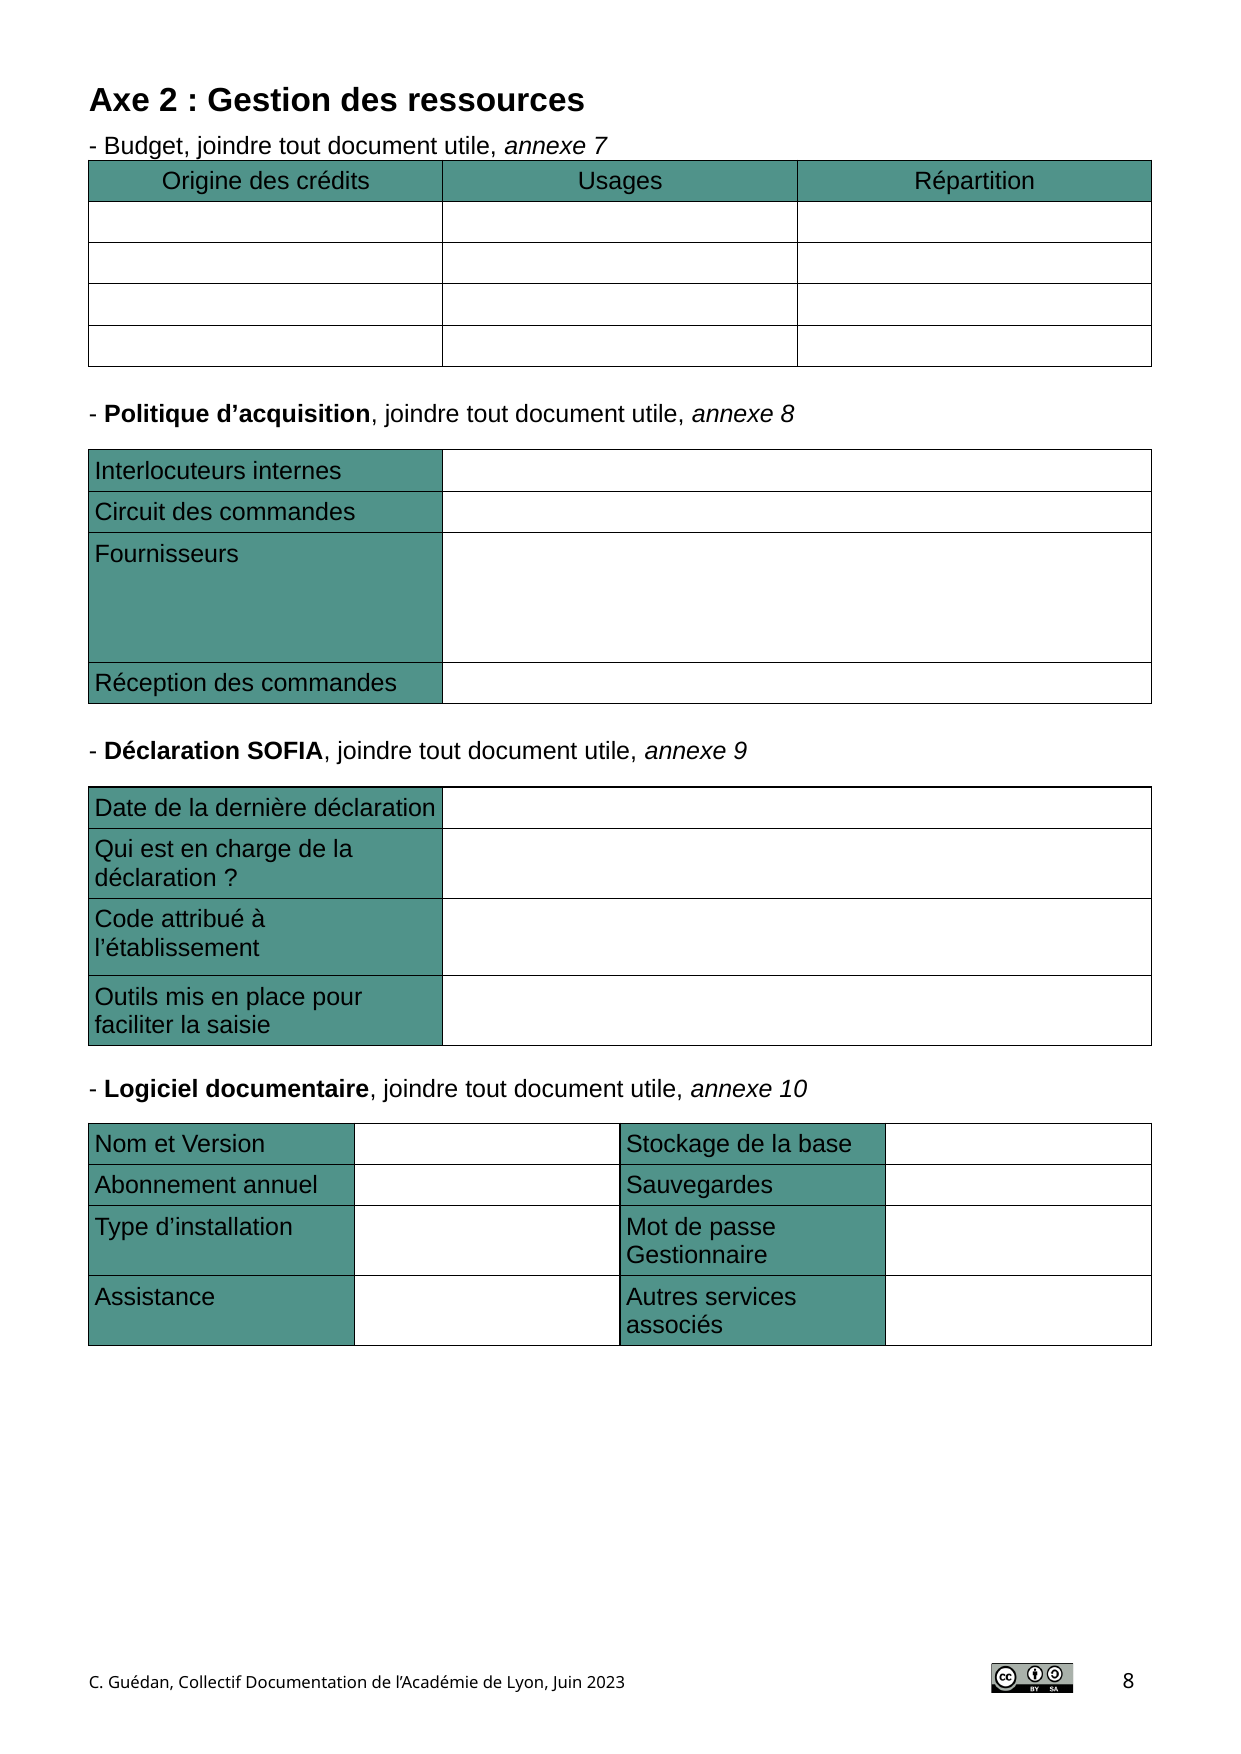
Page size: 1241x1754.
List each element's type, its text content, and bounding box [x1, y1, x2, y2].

table_header Origine des crédits [89, 161, 442, 201]
table_cell Qui est en charge de la déclaration ? [89, 829, 442, 898]
table_header [355, 1124, 619, 1164]
table_cell [443, 284, 797, 324]
picture [991, 1663, 1074, 1693]
table_cell [89, 284, 442, 324]
table_cell Mot de passe Gestionnaire [621, 1206, 885, 1275]
table_cell Fournisseurs [89, 533, 442, 662]
table_header Nom et Version [89, 1124, 354, 1164]
table_header [443, 450, 1151, 491]
table_cell Autres services associés [621, 1276, 885, 1345]
table_cell [443, 976, 1151, 1045]
table_cell [798, 284, 1151, 324]
table_cell Type d’installation [89, 1206, 354, 1275]
table_cell [886, 1276, 1151, 1345]
table_cell [443, 326, 797, 366]
text - Déclaration SOFIA, joindre tout document utile, annexe 9 [88, 736, 1152, 764]
table_cell [798, 243, 1151, 283]
table_header [886, 1124, 1151, 1164]
table_cell [443, 829, 1151, 898]
table_cell [798, 202, 1151, 242]
table_cell Réception des commandes [89, 663, 442, 703]
table_header Date de la dernière déclaration [89, 788, 442, 828]
text - Logiciel documentaire, joindre tout document utile, annexe 10 [88, 1074, 1152, 1103]
table_cell Circuit des commandes [89, 492, 442, 532]
text - Budget, joindre tout document utile, annexe 7 [88, 131, 1152, 159]
table_cell Abonnement annuel [89, 1165, 354, 1205]
table_cell [443, 533, 1151, 662]
table_cell [886, 1206, 1151, 1275]
table_cell [443, 243, 797, 283]
table_cell [798, 326, 1151, 366]
table_header Stockage de la base [621, 1124, 885, 1164]
table_cell [355, 1165, 619, 1205]
table_cell [886, 1165, 1151, 1205]
table_cell [443, 899, 1151, 975]
table_cell [355, 1206, 619, 1275]
table_cell [443, 202, 797, 242]
text - Politique d’acquisition, joindre tout document utile, annexe 8 [88, 398, 1152, 427]
table_cell Assistance [89, 1276, 354, 1345]
subtitle Axe 2 : Gestion des ressources [88, 80, 1152, 118]
table_header Répartition [798, 161, 1151, 201]
table_cell Outils mis en place pour faciliter la saisie [89, 976, 442, 1045]
table_cell Code attribué à l’établissement [89, 899, 442, 975]
table_cell [89, 243, 442, 283]
table_cell Sauvegardes [621, 1165, 885, 1205]
table_header Interlocuteurs internes [89, 450, 442, 491]
table_cell [89, 202, 442, 242]
table_cell [89, 326, 442, 366]
table_cell [355, 1276, 619, 1345]
table_header [443, 788, 1151, 828]
table_cell [443, 492, 1151, 532]
table_cell [443, 663, 1151, 703]
table_header Usages [443, 161, 797, 201]
